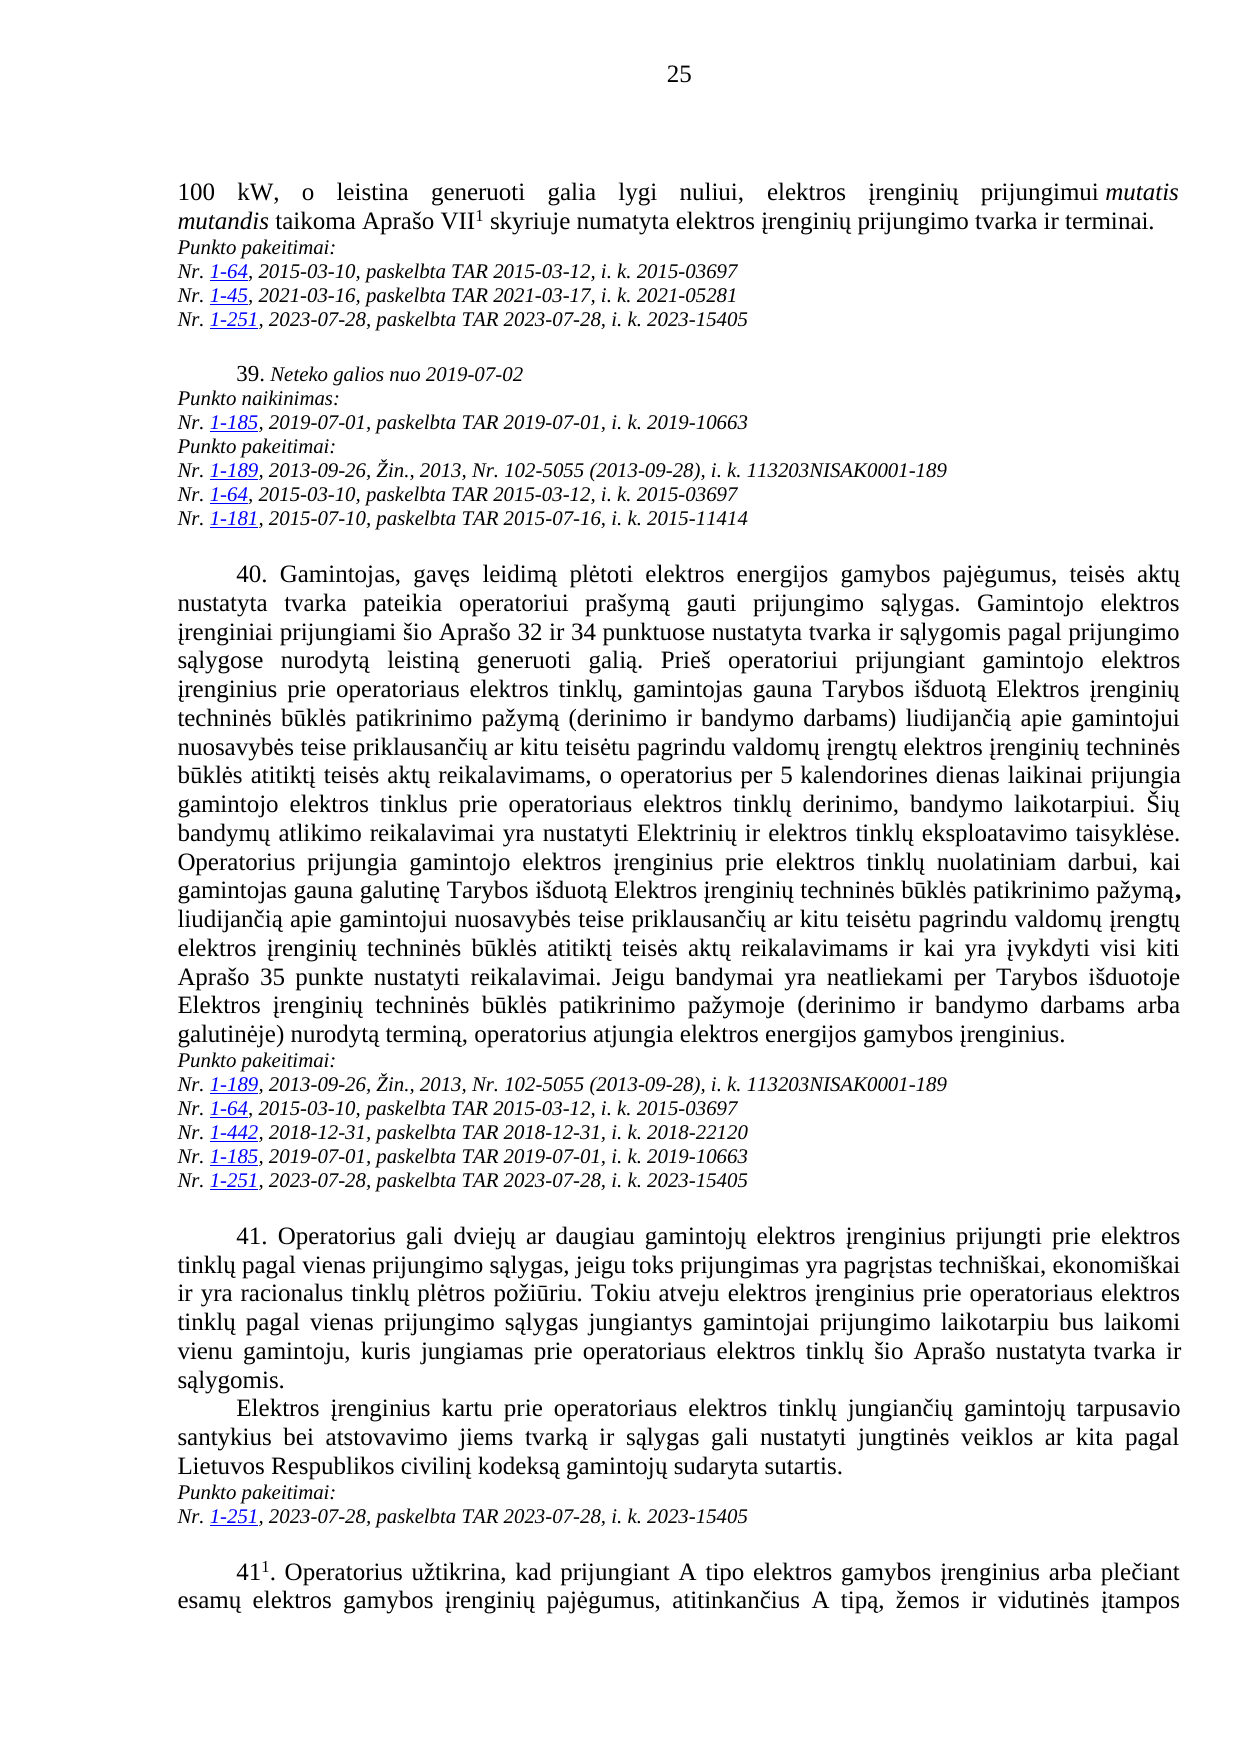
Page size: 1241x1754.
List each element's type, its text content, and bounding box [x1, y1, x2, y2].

text 39. Neteko galios nuo 2019-07-02 [177, 360, 1181, 386]
text Nr. 1-251, 2023-07-28, paskelbta TAR 2023-07-28, i. k. 2023-15405 [177, 307, 1181, 331]
text Punkto pakeitimai: [177, 235, 1181, 259]
text Nr. 1-64, 2015-03-10, paskelbta TAR 2015-03-12, i. k. 2015-03697 [177, 259, 1181, 283]
text Nr. 1-181, 2015-07-10, paskelbta TAR 2015-07-16, i. k. 2015-11414 [177, 506, 1181, 530]
text Punkto pakeitimai: [177, 1480, 1181, 1504]
text Nr. 1-189, 2013-09-26, Žin., 2013, Nr. 102-5055 (2013-09-28), i. k. 113203NISAK0001-189 [177, 458, 1181, 482]
text Nr. 1-251, 2023-07-28, paskelbta TAR 2023-07-28, i. k. 2023-15405 [177, 1504, 1181, 1528]
text Punkto naikinimas: [177, 386, 1181, 410]
text Nr. 1-64, 2015-03-10, paskelbta TAR 2015-03-12, i. k. 2015-03697 [177, 482, 1181, 506]
text Punkto pakeitimai: [177, 1048, 1181, 1072]
text Punkto pakeitimai: [177, 434, 1181, 458]
text 100 kW, o leistina generuoti galia lygi nuliui, elektros įrenginių prijungimui mutatis mutandis taikoma Aprašo VII1 skyriuje numatyta elektros įrenginių prijungimo tvarka ir terminai. [177, 177, 1181, 235]
text 40. Gamintojas, gavęs leidimą plėtoti elektros energijos gamybos pajėgumus, teisės aktų nustatyta tvarka pateikia operatoriui prašymą gauti prijungimo sąlygas. Gamintojo elektros įrenginiai prijungiami šio Aprašo 32 ir 34 punktuose nustatyta tvarka ir sąlygomis pagal prijungimo sąlygose nurodytą leistiną generuoti galią. Prieš operatoriui prijungiant gamintojo elektros įrenginius prie operatoriaus elektros tinklų, gamintojas gauna Tarybos išduotą Elektros įrenginių techninės būklės patikrinimo pažymą (derinimo ir bandymo darbams) liudijančią apie gamintojui nuosavybės teise priklausančių ar kitu teisėtu pagrindu valdomų įrengtų elektros įrenginių techninės būklės atitiktį teisės aktų reikalavimams, o operatorius per 5 kalendorines dienas laikinai prijungia gamintojo elektros tinklus prie operatoriaus elektros tinklų derinimo, bandymo laikotarpiui. Šių bandymų atlikimo reikalavimai yra nustatyti Elektrinių ir elektros tinklų eksploatavimo taisyklėse. Operatorius prijungia gamintojo elektros įrenginius prie elektros tinklų nuolatiniam darbui, kai gamintojas gauna galutinę Tarybos išduotą Elektros įrenginių techninės būklės patikrinimo pažymą, liudijančią apie gamintojui nuosavybės teise priklausančių ar kitu teisėtu pagrindu valdomų įrengtų elektros įrenginių techninės būklės atitiktį teisės aktų reikalavimams ir kai yra įvykdyti visi kiti Aprašo 35 punkte nustatyti reikalavimai. Jeigu bandymai yra neatliekami per Tarybos išduotoje Elektros įrenginių techninės būklės patikrinimo pažymoje (derinimo ir bandymo darbams arba galutinėje) nurodytą terminą, operatorius atjungia elektros energijos gamybos įrenginius. [177, 559, 1181, 1048]
text Elektros įrenginius kartu prie operatoriaus elektros tinklų jungiančių gamintojų tarpusavio santykius bei atstovavimo jiems tvarką ir sąlygas gali nustatyti jungtinės veiklos ar kita pagal Lietuvos Respublikos civilinį kodeksą gamintojų sudaryta sutartis. [177, 1393, 1181, 1480]
text Nr. 1-185, 2019-07-01, paskelbta TAR 2019-07-01, i. k. 2019-10663 [177, 1144, 1181, 1168]
text Nr. 1-185, 2019-07-01, paskelbta TAR 2019-07-01, i. k. 2019-10663 [177, 410, 1181, 434]
text Nr. 1-45, 2021-03-16, paskelbta TAR 2021-03-17, i. k. 2021-05281 [177, 283, 1181, 307]
text Nr. 1-442, 2018-12-31, paskelbta TAR 2018-12-31, i. k. 2018-22120 [177, 1120, 1181, 1144]
text Nr. 1-64, 2015-03-10, paskelbta TAR 2015-03-12, i. k. 2015-03697 [177, 1096, 1181, 1120]
text 41. Operatorius gali dviejų ar daugiau gamintojų elektros įrenginius prijungti prie elektros tinklų pagal vienas prijungimo sąlygas, jeigu toks prijungimas yra pagrįstas techniškai, ekonomiškai ir yra racionalus tinklų plėtros požiūriu. Tokiu atveju elektros įrenginius prie operatoriaus elektros tinklų pagal vienas prijungimo sąlygas jungiantys gamintojai prijungimo laikotarpiu bus laikomi vienu gamintoju, kuris jungiamas prie operatoriaus elektros tinklų šio Aprašo nustatyta tvarka ir sąlygomis. [177, 1221, 1181, 1393]
text 411. Operatorius užtikrina, kad prijungiant A tipo elektros gamybos įrenginius arba plečiant esamų elektros gamybos įrenginių pajėgumus, atitinkančius A tipą, žemos ir vidutinės įtampos [177, 1557, 1181, 1614]
text Nr. 1-251, 2023-07-28, paskelbta TAR 2023-07-28, i. k. 2023-15405 [177, 1168, 1181, 1192]
text Nr. 1-189, 2013-09-26, Žin., 2013, Nr. 102-5055 (2013-09-28), i. k. 113203NISAK0001-189 [177, 1072, 1181, 1096]
